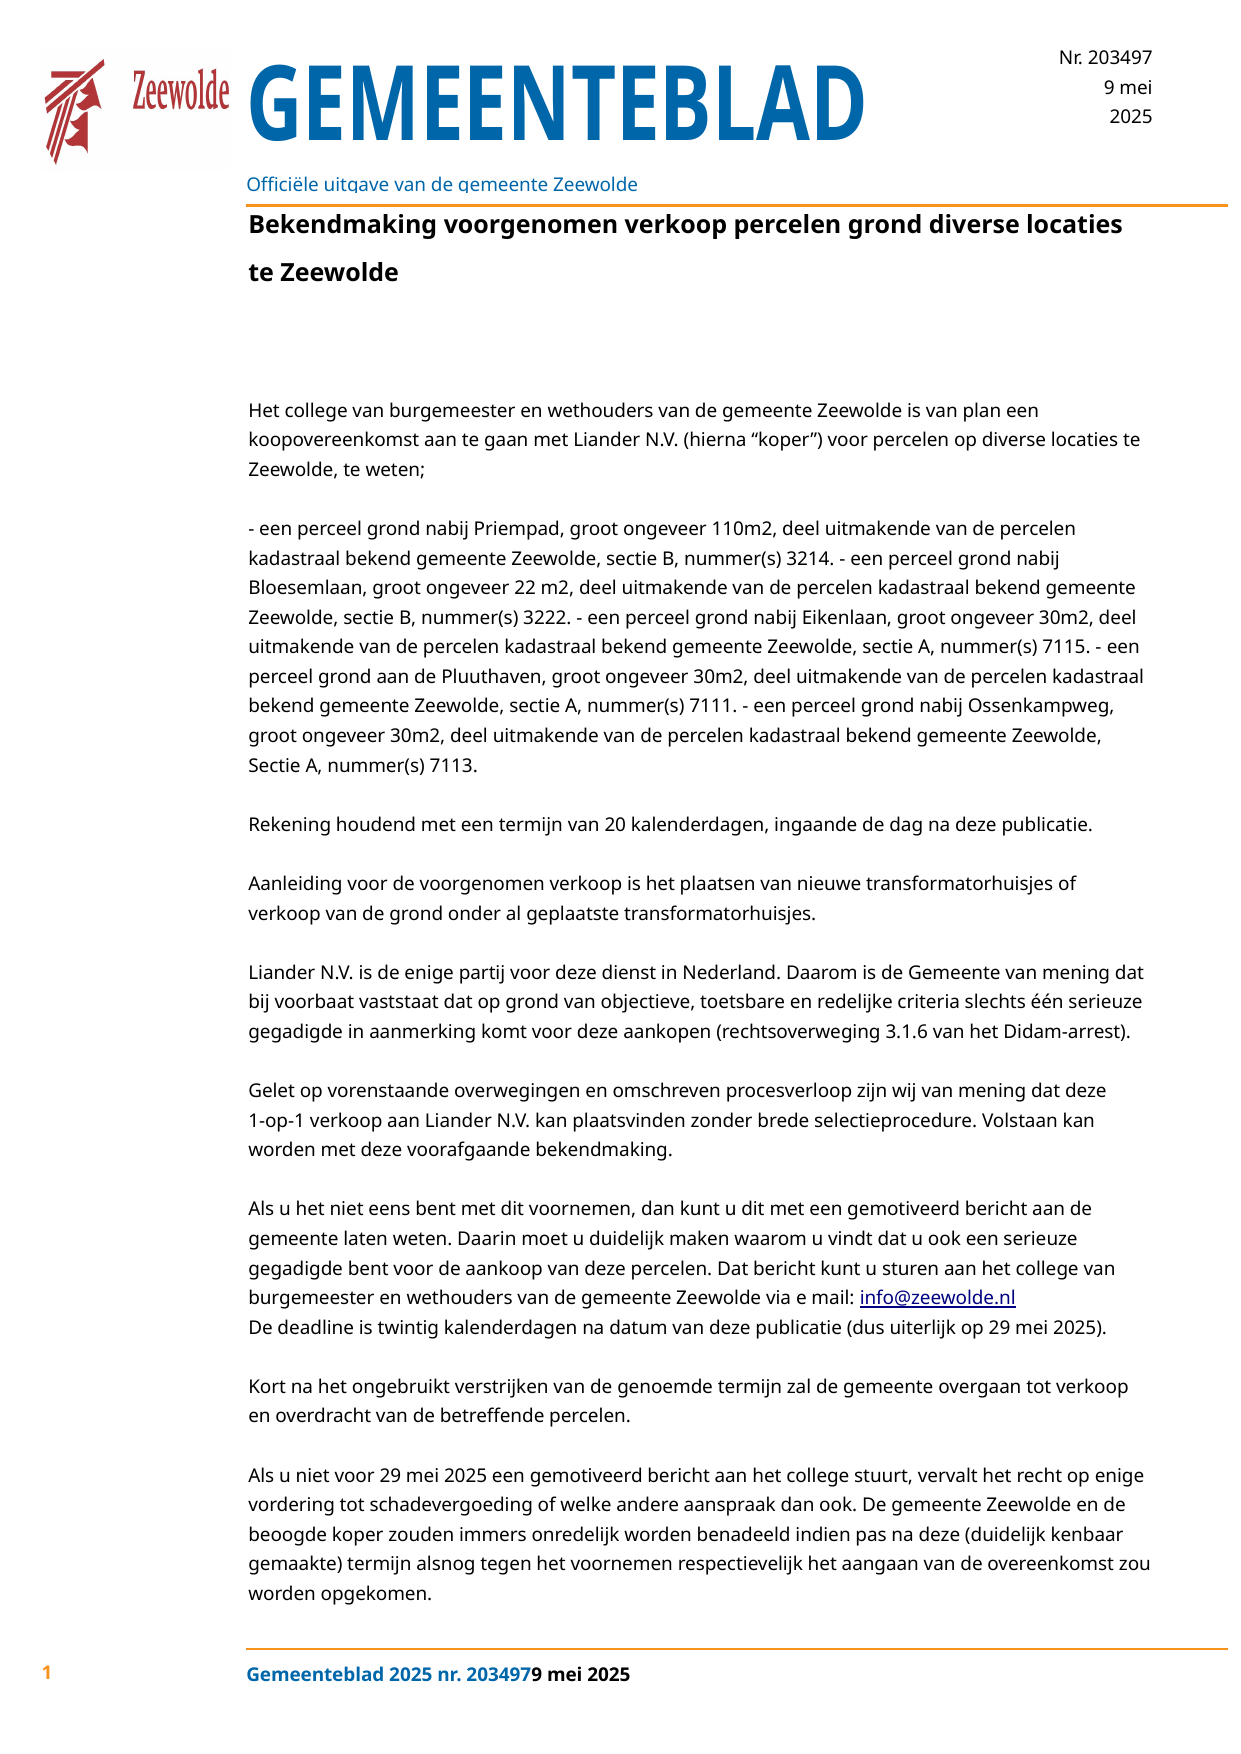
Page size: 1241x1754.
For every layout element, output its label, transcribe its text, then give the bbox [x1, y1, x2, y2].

text Bekendmaking voorgenomen verkoop percelen grond diverse locaties te Zeewolde [248, 207, 1152, 288]
text 1-op-1 verkoop aan Liander N.V. kan plaatsvinden zonder brede selectieprocedure. Volstaan kan worden met deze voorafgaande bekendmaking. [248, 1107, 1152, 1162]
text Rekening houdend met een termijn van 20 kalenderdagen, ingaande de dag na deze publicatie. [248, 811, 1152, 837]
text - een perceel grond nabij Priempad, groot ongeveer 110m2, deel uitmakende van de percelen kadastraal bekend gemeente Zeewolde, sectie B, nummer(s) 3214. - een perceel grond nabij Bloesemlaan, groot ongeveer 22 m2, deel uitmakende van de percelen kadastraal bekend gemeente Zeewolde, sectie B, nummer(s) 3222. - een perceel grond nabij Eikenlaan, groot ongeveer 30m2, deel uitmakende van de percelen kadastraal bekend gemeente Zeewolde, sectie A, nummer(s) 7115. - een perceel grond aan de Pluuthaven, groot ongeveer 30m2, deel uitmakende van de percelen kadastraal bekend gemeente Zeewolde, sectie A, nummer(s) 7111. - een perceel grond nabij Ossenkampweg, groot ongeveer 30m2, deel uitmakende van de percelen kadastraal bekend gemeente Zeewolde, Sectie A, nummer(s) 7113. [248, 515, 1152, 777]
text Aanleiding voor de voorgenomen verkoop is het plaatsen van nieuwe transformatorhuisjes of verkoop van de grond onder al geplaatste transformatorhuisjes. [248, 870, 1152, 925]
text Als u het niet eens bent met dit voornemen, dan kunt u dit met een gemotiveerd bericht aan de gemeente laten weten. Daarin moet u duidelijk maken waarom u vindt dat u ook een serieuze gegadigde bent voor de aankoop van deze percelen. Dat bericht kunt u sturen aan het college van burgemeester en wethouders van de gemeente Zeewolde via e mail: info@zeewolde.nl [248, 1196, 1152, 1310]
text Het college van burgemeester en wethouders van de gemeente Zeewolde is van plan een koopovereenkomst aan te gaan met Liander N.V. (hierna “koper”) voor percelen op diverse locaties te Zeewolde, te weten; [248, 397, 1152, 482]
text Gelet op vorenstaande overwegingen en omschreven procesverloop zijn wij van mening dat deze [248, 1077, 1152, 1103]
text Kort na het ongebruikt verstrijken van de genoemde termijn zal de gemeente overgaan tot verkoop en overdracht van de betreffende percelen. [248, 1373, 1152, 1428]
text Als u niet voor 29 mei 2025 een gemotiveerd bericht aan het college stuurt, vervalt het recht op enige vordering tot schadevergoeding of welke andere aanspraak dan ook. De gemeente Zeewolde en de beoogde koper zouden immers onredelijk worden benadeeld indien pas na deze (duidelijk kenbaar gemaakte) termijn alsnog tegen het voornemen respectievelijk het aangaan van de overeenkomst zou worden opgekomen. [248, 1462, 1152, 1606]
text Liander N.V. is de enige partij voor deze dienst in Nederland. Daarom is de Gemeente van mening dat bij voorbaat vaststaat dat op grond van objectieve, toetsbare en redelijke criteria slechts één serieuze gegadigde in aanmerking komt voor deze aankopen (rechtsoverweging 3.1.6 van het Didam-arrest). [248, 959, 1152, 1044]
picture [41, 47, 231, 172]
text De deadline is twintig kalenderdagen na datum van deze publicatie (dus uiterlijk op 29 mei 2025). [248, 1314, 1152, 1339]
